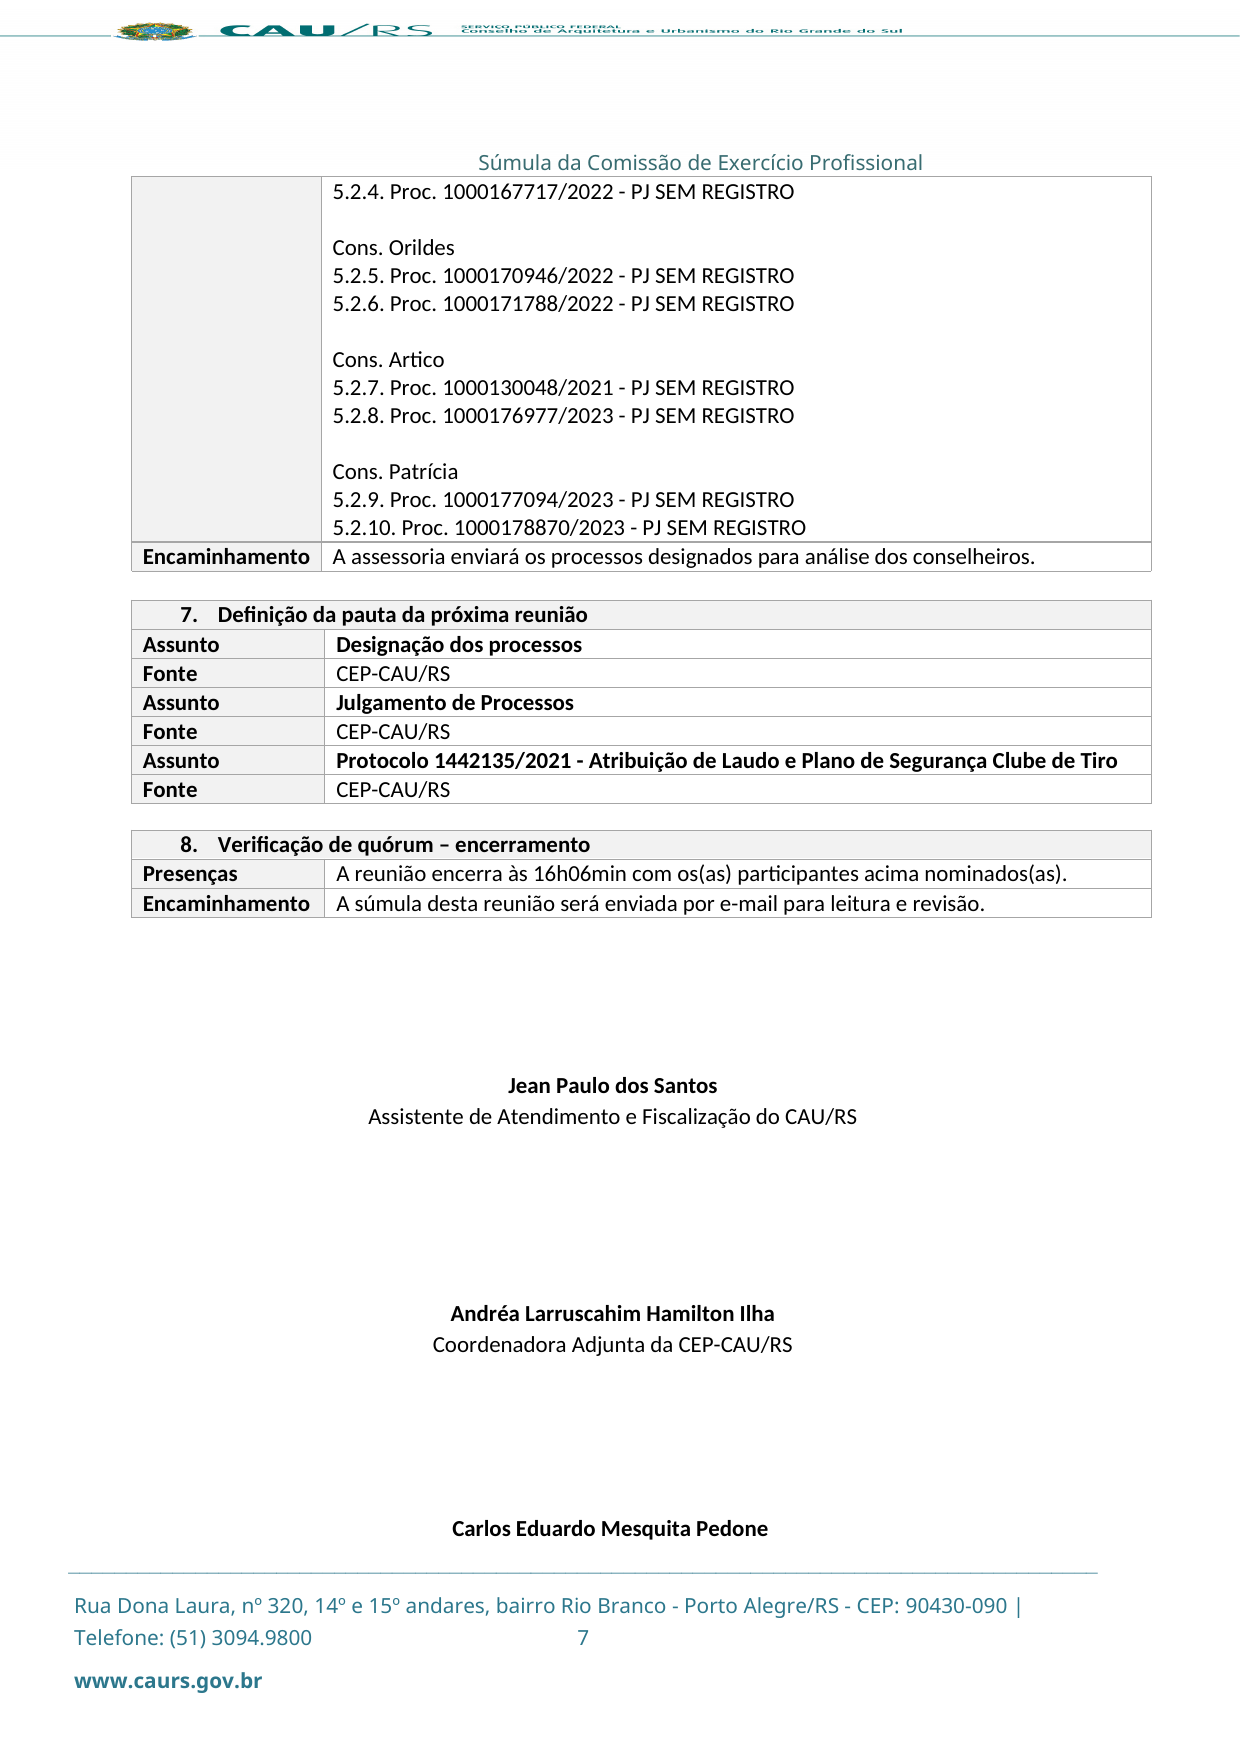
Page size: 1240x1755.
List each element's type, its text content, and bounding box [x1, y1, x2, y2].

table_cell [132, 572, 1151, 599]
table_cell Protocolo 1442135/2021 - Atribuição de Laudo e Plano de Segurança Clube de Tiro [325, 746, 1151, 774]
table_cell Fonte [132, 659, 324, 687]
table_cell [132, 177, 321, 541]
table_cell Encaminhamento [132, 543, 321, 571]
table_cell Julgamento de Processos [325, 688, 1151, 716]
table_cell [131, 804, 1151, 829]
table_cell CEP-CAU/RS [325, 775, 1151, 803]
text Coordenadora Adjunta da CEP-CAU/RS [133, 1330, 1093, 1358]
text Andréa Larruscahim Hamilton Ilha [133, 1299, 1093, 1327]
table_cell Encaminhamento [132, 889, 324, 917]
table_cell Assunto [132, 746, 324, 774]
table_cell A reunião encerra às 16h06min com os(as) participantes acima nominados(as). [325, 860, 1151, 888]
table_cell Fonte [132, 775, 324, 803]
table_cell Presenças [132, 860, 324, 888]
table_cell CEP-CAU/RS [325, 717, 1151, 745]
table_cell Designação dos processos [325, 630, 1151, 658]
table_cell Verificação de quórum – encerramento [132, 831, 1151, 858]
table_cell Assunto [132, 630, 324, 658]
table_cell Fonte [132, 717, 324, 745]
text Carlos Eduardo Mesquita Pedone [133, 1514, 1093, 1542]
table_cell A súmula desta reunião será enviada por e-mail para leitura e revisão. [325, 889, 1151, 917]
table_cell A assessoria enviará os processos designados para análise dos conselheiros. [322, 543, 1151, 571]
table_cell Assunto [132, 688, 324, 716]
table_cell Definição da pauta da próxima reunião [132, 601, 1151, 629]
table_cell CEP-CAU/RS [325, 659, 1151, 687]
text Jean Paulo dos Santos Assistente de Atendimento e Fiscalização do CAU/RS [133, 1071, 1093, 1130]
table_cell 5.2.4. Proc. 1000167717/2022 - PJ SEM REGISTRO Cons. Orildes 5.2.5. Proc. 1000170946/2022 - PJ SEM REGISTRO 5.2.6. Proc. 1000171788/2022 - PJ SEM REGISTRO Cons. Artico 5.2.7. Proc. 1000130048/2021 - PJ SEM REGISTRO 5.2.8. Proc. 1000176977/2023 - PJ SEM REGISTRO Cons. Patrícia 5.2.9. Proc. 1000177094/2023 - PJ SEM REGISTRO 5.2.10. Proc. 1000178870/2023 - PJ SEM REGISTRO [322, 177, 1151, 541]
